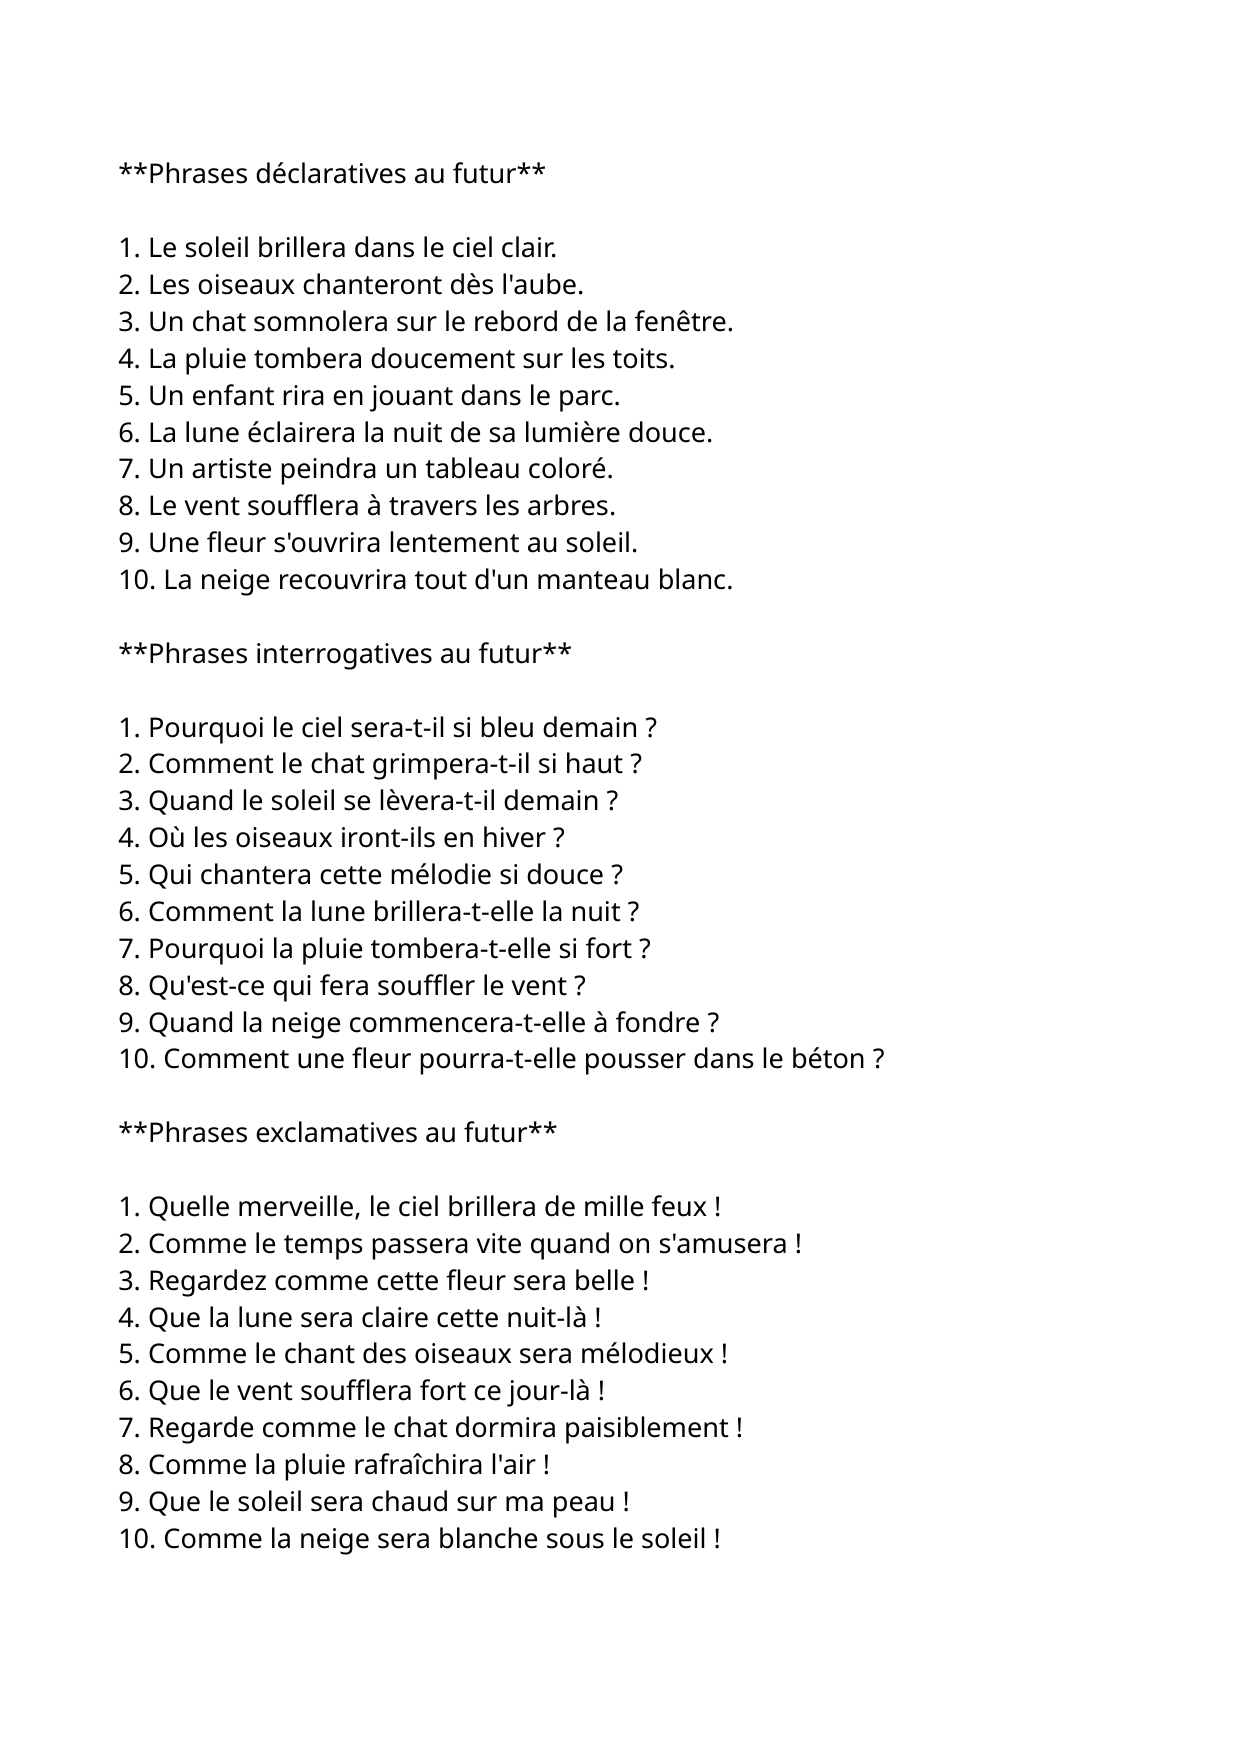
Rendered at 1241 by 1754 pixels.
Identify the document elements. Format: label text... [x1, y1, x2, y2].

text 3. Un chat somnolera sur le rebord de la fenêtre. [118, 302, 1122, 339]
text 4. Où les oiseaux iront-ils en hiver ? [118, 819, 1122, 856]
text 4. La pluie tombera doucement sur les toits. [118, 339, 1122, 376]
text 5. Un enfant rira en jouant dans le parc. [118, 376, 1122, 413]
text 8. Comme la pluie rafraîchira l'air ! [118, 1446, 1122, 1482]
text 2. Les oiseaux chanteront dès l'aube. [118, 266, 1122, 302]
text 5. Qui chantera cette mélodie si douce ? [118, 856, 1122, 892]
text 10. Comme la neige sera blanche sous le soleil ! [118, 1519, 1122, 1556]
text **Phrases interrogatives au futur** [118, 634, 1122, 671]
text 3. Quand le soleil se lèvera-t-il demain ? [118, 782, 1122, 819]
text 8. Qu'est-ce qui fera souffler le vent ? [118, 966, 1122, 1003]
text 2. Comme le temps passera vite quand on s'amusera ! [118, 1224, 1122, 1261]
text 7. Pourquoi la pluie tombera-t-elle si fort ? [118, 929, 1122, 966]
text **Phrases exclamatives au futur** [118, 1114, 1122, 1151]
text **Phrases déclaratives au futur** [118, 155, 1122, 192]
text 5. Comme le chant des oiseaux sera mélodieux ! [118, 1335, 1122, 1372]
text 1. Quelle merveille, le ciel brillera de mille feux ! [118, 1187, 1122, 1224]
text 7. Un artiste peindra un tableau coloré. [118, 450, 1122, 487]
text 1. Le soleil brillera dans le ciel clair. [118, 229, 1122, 266]
text 6. Que le vent soufflera fort ce jour-là ! [118, 1372, 1122, 1409]
text 8. Le vent soufflera à travers les arbres. [118, 487, 1122, 524]
text 9. Que le soleil sera chaud sur ma peau ! [118, 1482, 1122, 1519]
text 9. Une fleur s'ouvrira lentement au soleil. [118, 524, 1122, 561]
text 6. La lune éclairera la nuit de sa lumière douce. [118, 413, 1122, 450]
text 10. Comment une fleur pourra-t-elle pousser dans le béton ? [118, 1040, 1122, 1077]
text 7. Regarde comme le chat dormira paisiblement ! [118, 1409, 1122, 1446]
text 6. Comment la lune brillera-t-elle la nuit ? [118, 892, 1122, 929]
text 9. Quand la neige commencera-t-elle à fondre ? [118, 1003, 1122, 1040]
text 10. La neige recouvrira tout d'un manteau blanc. [118, 561, 1122, 597]
text 1. Pourquoi le ciel sera-t-il si bleu demain ? [118, 708, 1122, 745]
text 3. Regardez comme cette fleur sera belle ! [118, 1261, 1122, 1298]
text 2. Comment le chat grimpera-t-il si haut ? [118, 745, 1122, 782]
text 4. Que la lune sera claire cette nuit-là ! [118, 1298, 1122, 1335]
